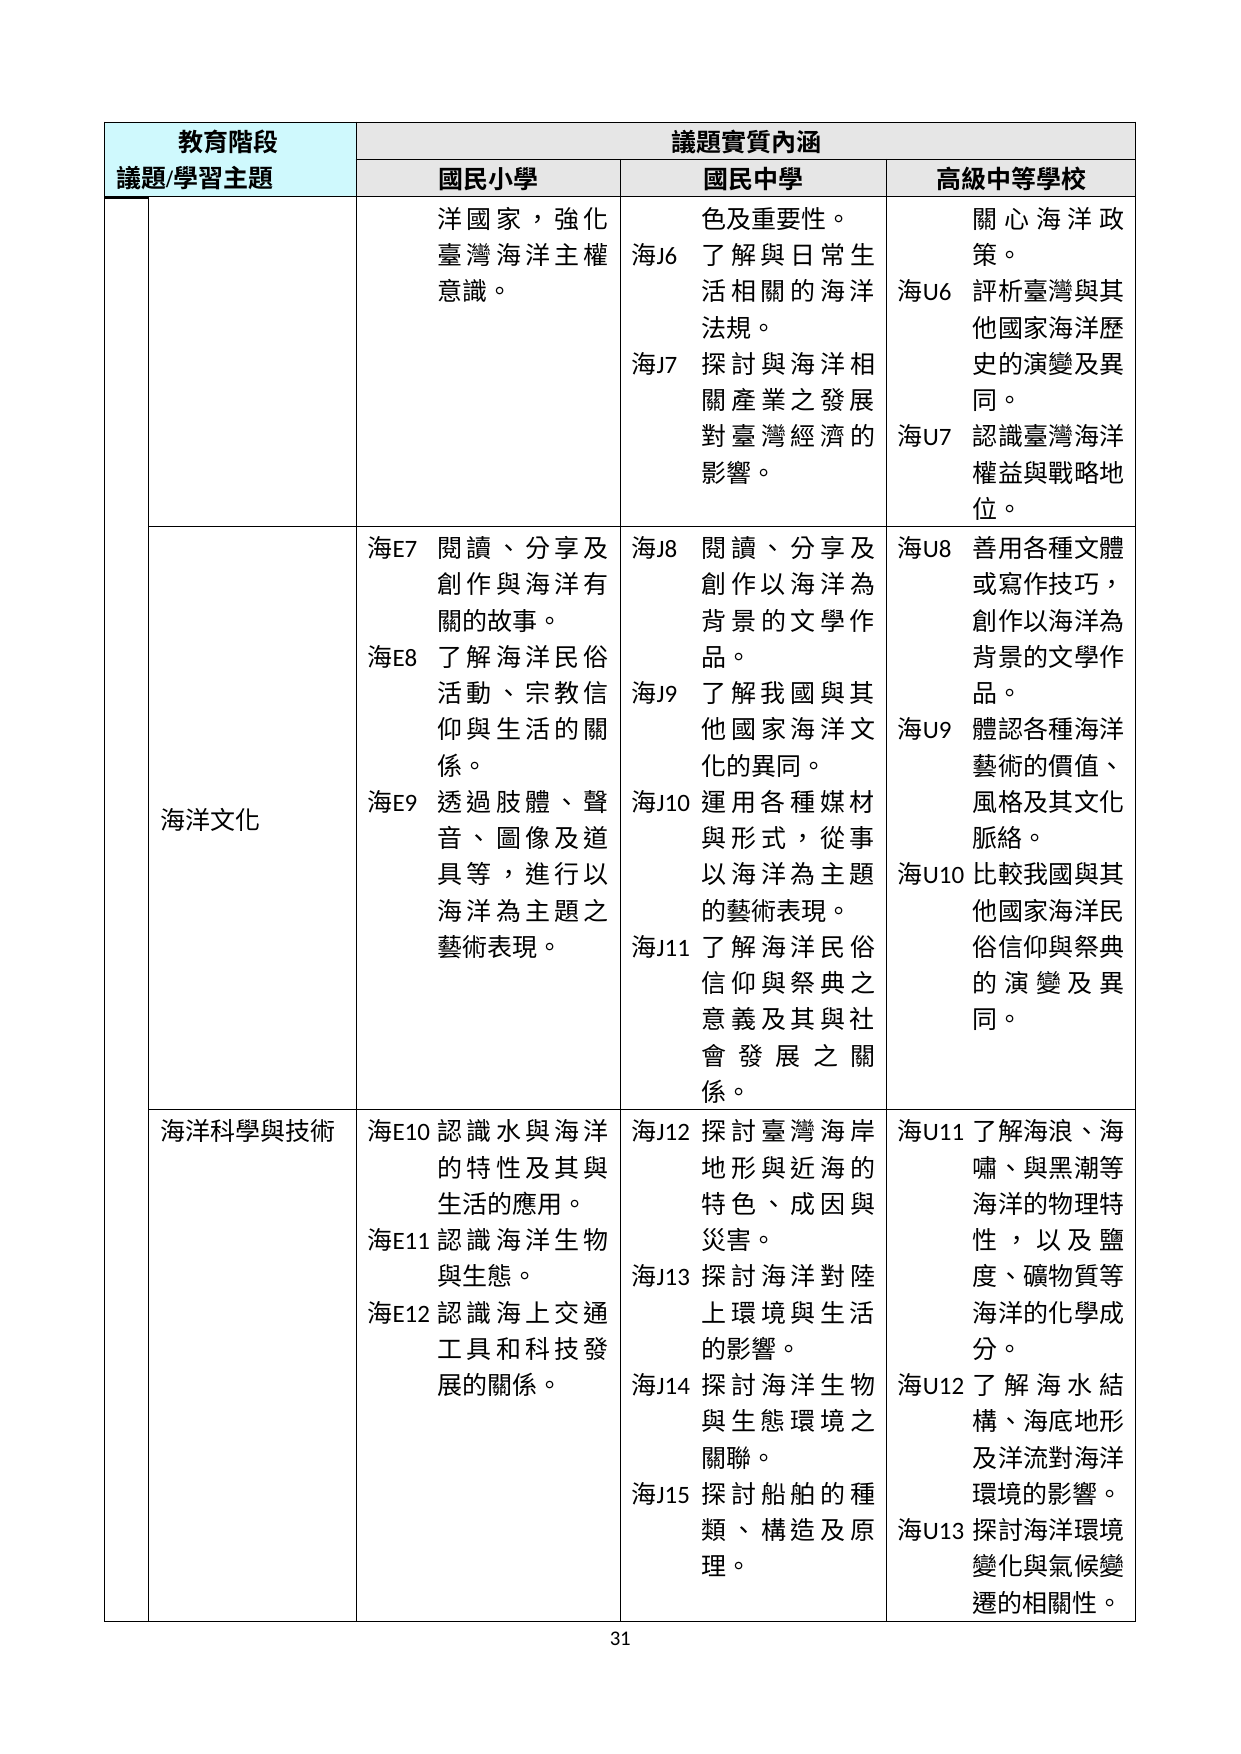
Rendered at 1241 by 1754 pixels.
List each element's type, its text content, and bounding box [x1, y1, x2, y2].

table_cell 高級中等學校 [887, 160, 1135, 196]
table_cell 分析海洋相關產業與科技發展，並評析其與經濟活動的關係。 認識海洋相關法律，了解並關心海洋政策。 評析臺灣與其他國家海洋歷史的演變及異同。 認識臺灣海洋權益與戰略地位。 [887, 197, 1135, 526]
table_header 教育階段 議題/學習主題 [105, 123, 356, 196]
table_cell 閱讀、分享及創作以海洋為背景的文學作品。 了解我國與其他國家海洋文化的異同。 運用各種媒材與形式，從事以海洋為主題的藝術表現。 了解海洋民俗信仰與祭典之意義及其與社會發展之關係。 [621, 527, 886, 1109]
table_cell 善用各種文體或寫作技巧，創作以海洋為背景的文學作品。 體認各種海洋藝術的價值、風格及其文化脈絡。 比較我國與其他國家海洋民俗信仰與祭典的演變及異同。 [887, 527, 1135, 1109]
table_cell 國民小學 [357, 160, 620, 196]
table_cell 認識水與海洋的特性及其與生活的應用。 認識海洋生物與生態。 認識海上交通工具和科技發展的關係。 [357, 1110, 620, 1621]
table_cell [105, 199, 148, 1621]
table_cell 閱讀、分享及創作與海洋有關的故事。 了解海洋民俗活動、宗教信仰與生活的關係。 透過肢體、聲音、圖像及道具等，進行以海洋為主題之藝術表現。 [357, 527, 620, 1109]
table_cell 海洋科學與技術 [149, 1110, 356, 1621]
table_cell 了解海洋水產、工程、運輸、能源、與旅遊等產業的結構與發展。 了解我國國土地理位置的特色及重要性。 了解與日常生活相關的海洋法規。 探討與海洋相關產業之發展對臺灣經濟的影響。 [621, 197, 886, 526]
table_cell 海洋文化 [149, 527, 356, 1109]
table_cell 探討臺灣海岸地形與近海的特色、成因與災害。 探討海洋對陸上環境與生活的影響。 探討海洋生物與生態環境之關聯。 探討船舶的種類、構造及原理。 [621, 1110, 886, 1621]
table_cell 了解海浪、海嘯、與黑潮等海洋的物理特性，以及鹽度、礦物質等海洋的化學成分。 了解海水結構、海底地形及洋流對海洋環境的影響。 探討海洋環境變化與氣候變遷的相關性。 了解全球水圈、生態系與生物多樣性的關係。 熟悉海水淡化、船舶運輸、海洋能源、礦產探勘與開採等海洋相關應用科技。 [887, 1110, 1135, 1621]
table_header 議題實質內涵 [357, 123, 1135, 159]
table_cell 認識家鄉或鄰近的水域環境與產業。 探討臺灣開拓史與海洋的關係。 了解我國是海洋國家，強化臺灣海洋主權意識。 [357, 197, 620, 526]
table_cell 國民中學 [621, 160, 886, 196]
table_cell [149, 197, 356, 526]
